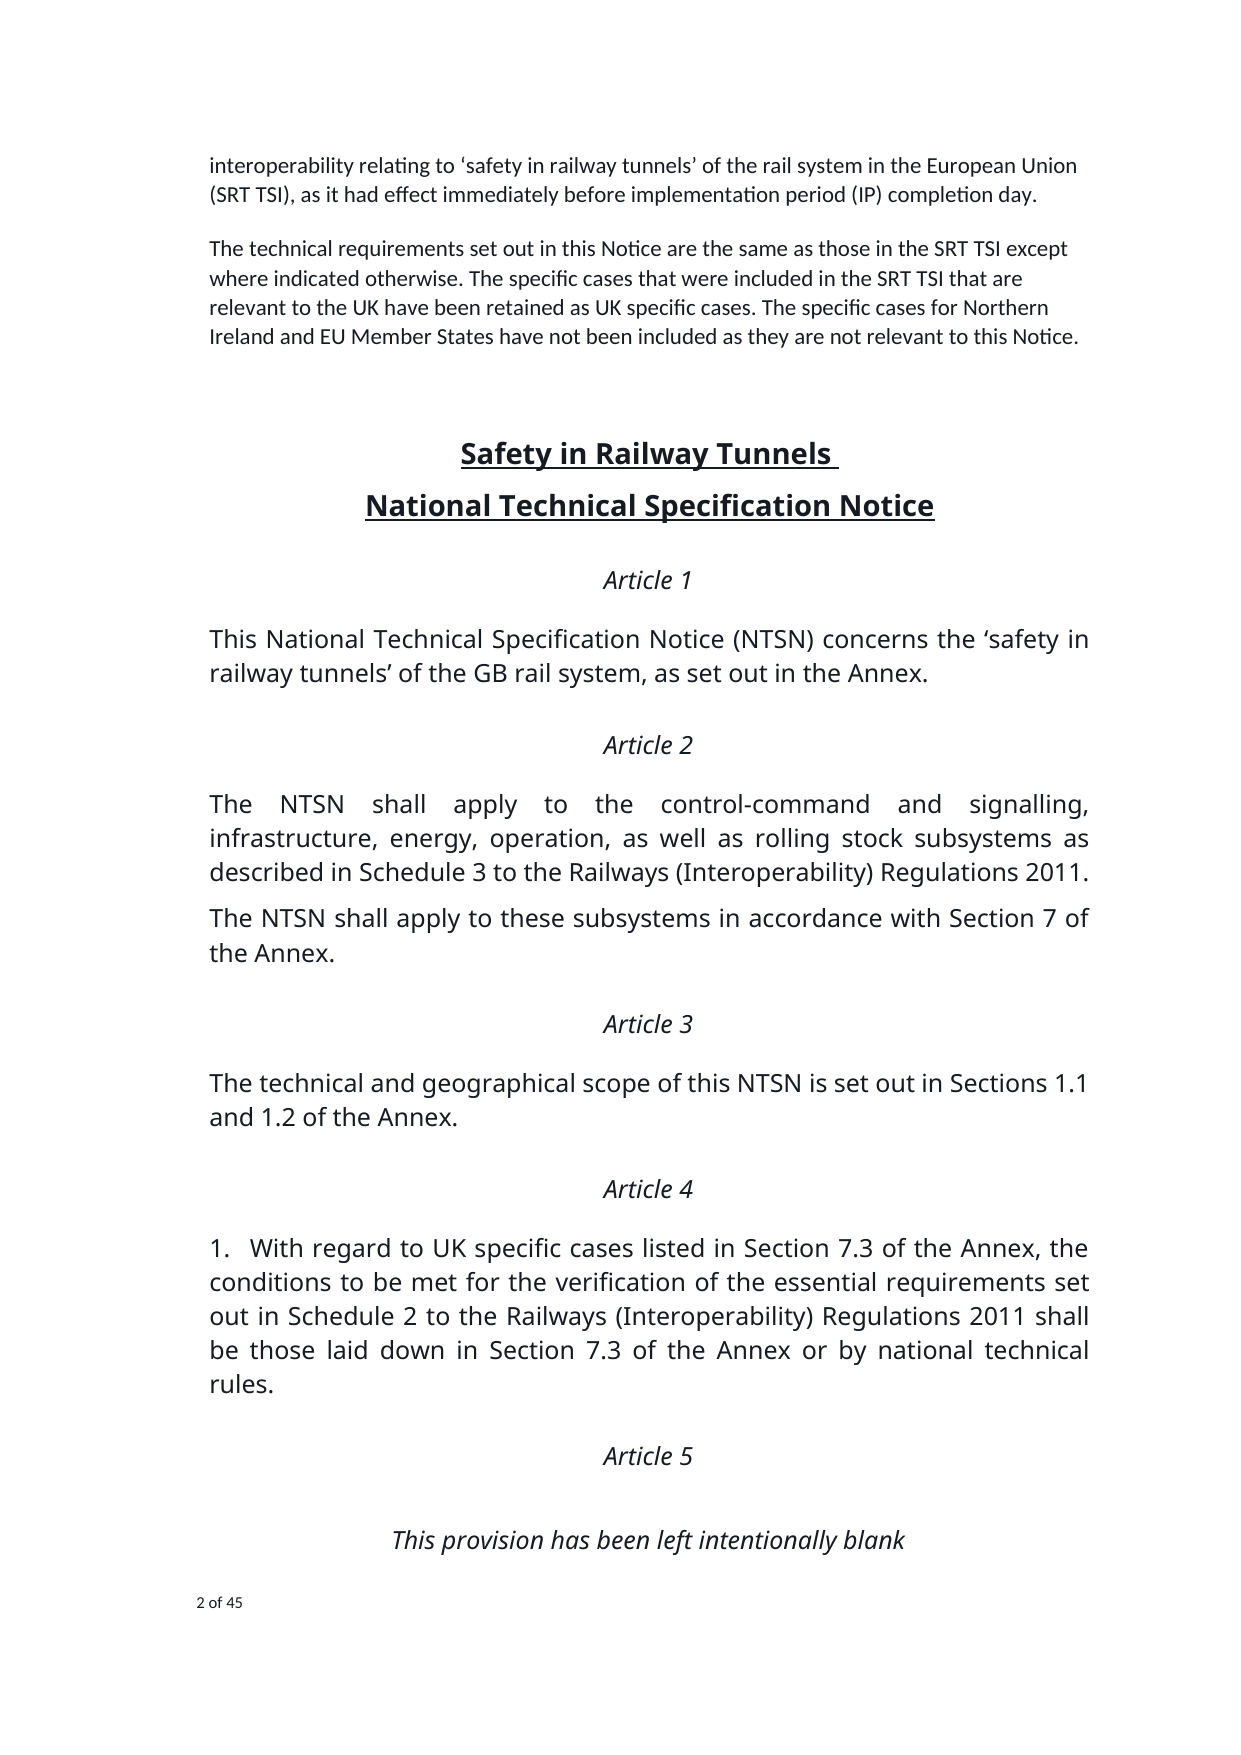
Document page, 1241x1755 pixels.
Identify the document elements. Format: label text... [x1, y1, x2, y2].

text The NTSN shall apply to these subsystems in accordance with Section 7 of the Annex. [209, 901, 1090, 969]
text National Technical Specification Notice [209, 486, 1090, 525]
text Article 2 [209, 727, 1090, 761]
text Article 5 [209, 1438, 1090, 1472]
text interoperability relating to ‘safety in railway tunnels’ of the rail system in the European Union (SRT TSI), as it had effect immediately before implementation period (IP) completion day. [209, 150, 1090, 208]
text This provision has been left intentionally blank [209, 1522, 1090, 1556]
text Article 1 [209, 563, 1090, 597]
text Article 3 [209, 1007, 1090, 1041]
text The technical and geographical scope of this NTSN is set out in Sections 1.1 and 1.2 of the Annex. [209, 1066, 1090, 1134]
text Safety in Railway Tunnels [209, 433, 1090, 473]
text The technical requirements set out in this Notice are the same as those in the SRT TSI except where indicated otherwise. The specific cases that were included in the SRT TSI that are relevant to the UK have been retained as UK specific cases. The specific cases for Northern Ireland and EU Member States have not been included as they are not relevant to this Notice. [209, 233, 1090, 350]
text This National Technical Specification Notice (NTSN) concerns the ‘safety in railway tunnels’ of the GB rail system, as set out in the Annex. [209, 622, 1090, 690]
text Article 4 [209, 1171, 1090, 1206]
text 1. With regard to UK specific cases listed in Section 7.3 of the Annex, the conditions to be met for the verification of the essential requirements set out in Schedule 2 to the Railways (Interoperability) Regulations 2011 shall be those laid down in Section 7.3 of the Annex or by national technical rules. [209, 1231, 1090, 1401]
text The NTSN shall apply to the control-command and signalling, infrastructure, energy, operation, as well as rolling stock subsystems as described in Schedule 3 to the Railways (Interoperability) Regulations 2011. [209, 786, 1090, 889]
